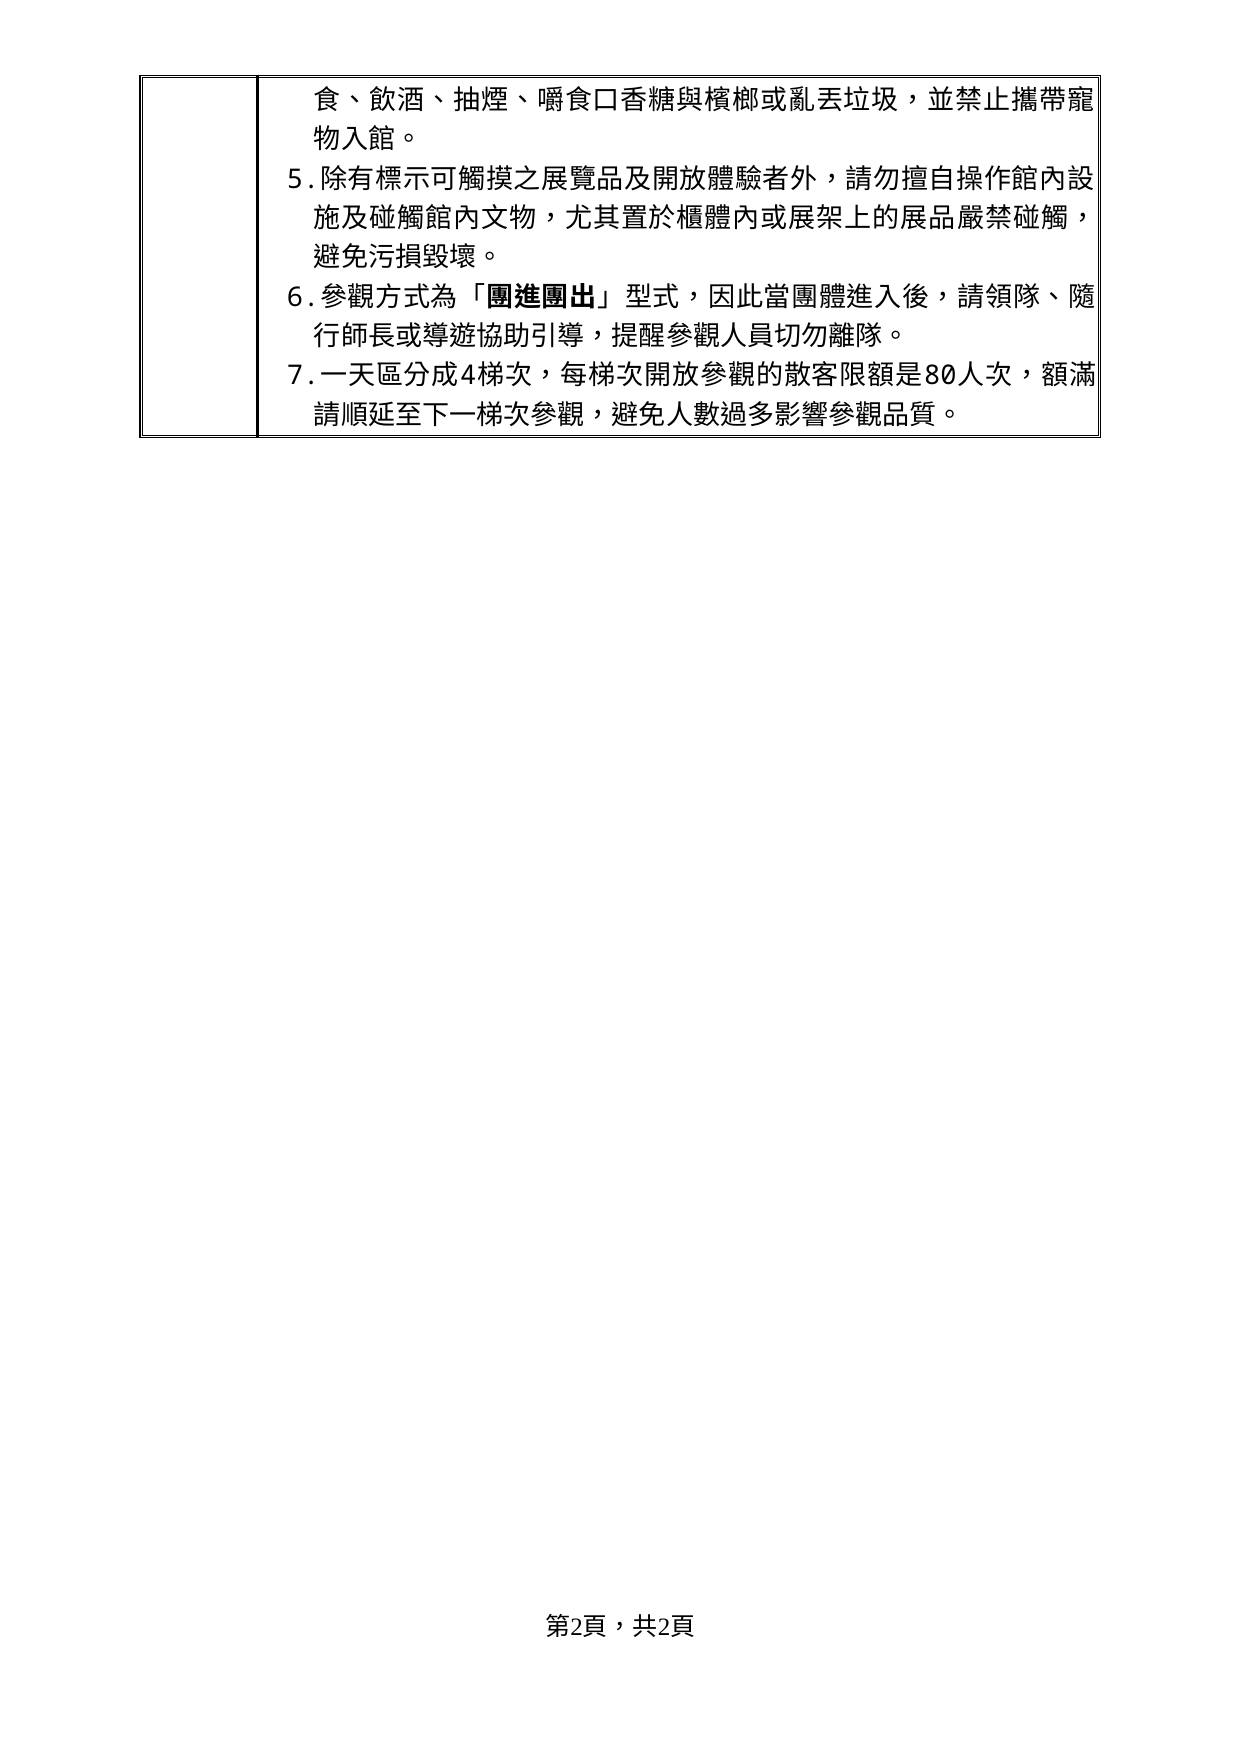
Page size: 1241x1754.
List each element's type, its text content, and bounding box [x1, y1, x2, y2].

table_cell 食、飲酒、抽煙、嚼食口香糖與檳榔或亂丟垃圾，並禁止攜帶寵物入館。 5.除有標示可觸摸之展覽品及開放體驗者外，請勿擅自操作館內設施及碰觸館內文物，尤其置於櫃體內或展架上的展品嚴禁碰觸，避免污損毀壞。 6.參觀方式為「團進團出」型式，因此當團體進入後，請領隊、隨行師長或導遊協助引導，提醒參觀人員切勿離隊。 7.一天區分成4梯次，每梯次開放參觀的散客限額是80人次，額滿請順延至下一梯次參觀，避免人數過多影響參觀品質。 [259, 78, 1098, 435]
table_cell [143, 78, 256, 435]
